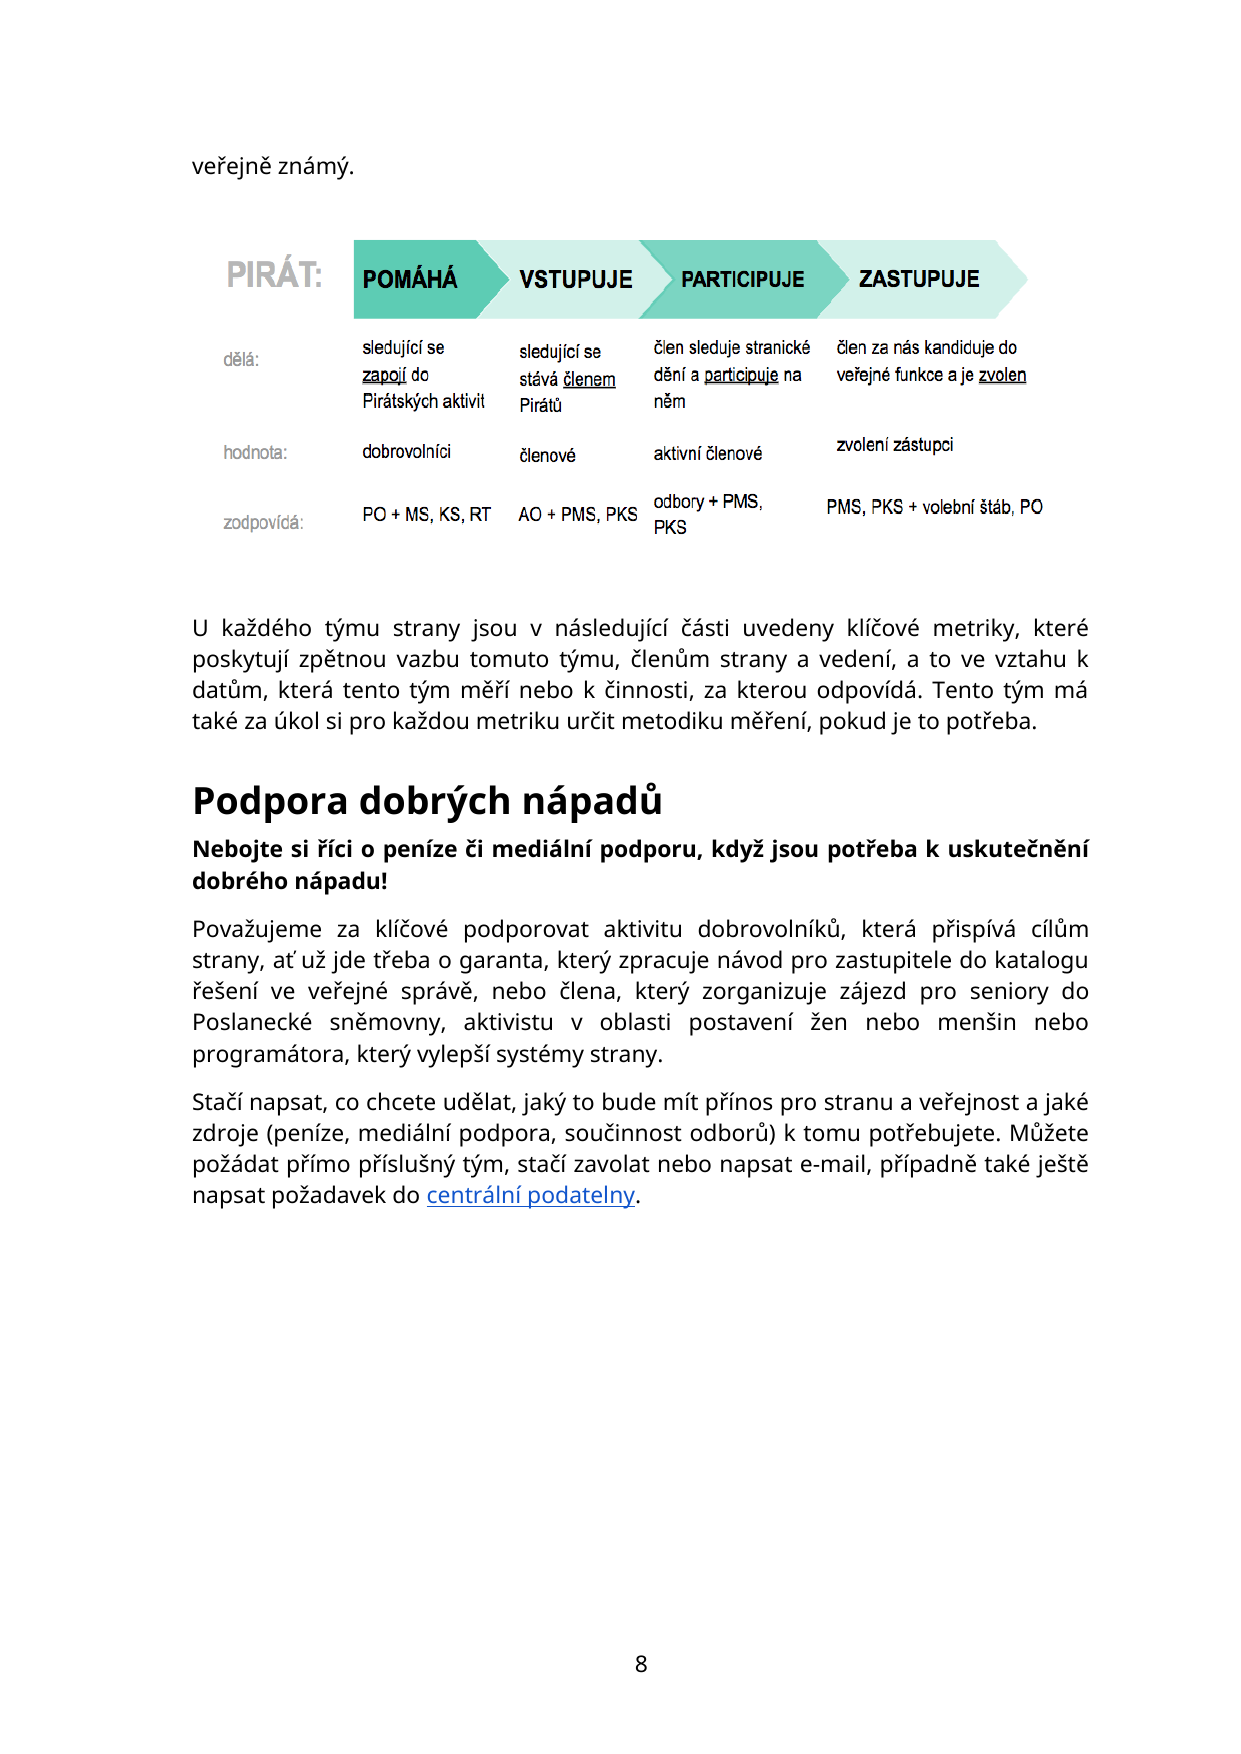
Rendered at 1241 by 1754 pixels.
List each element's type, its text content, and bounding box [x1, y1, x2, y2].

text U každého týmu strany jsou v následující části uvedeny klíčové metriky, které poskytují zpětnou vazbu tomuto týmu, členům strany a vedení, a to ve vztahu k datům, která tento tým měří nebo k činnosti, za kterou odpovídá. Tento tým má také za úkol si pro každou metriku určit metodiku měření, pokud je to potřeba. [192, 611, 1090, 736]
text Nebojte si říci o peníze či mediální podporu, když jsou potřeba k uskutečnění dobrého nápadu! [192, 833, 1090, 896]
subtitle Podpora dobrých nápadů [192, 774, 1090, 825]
text Stačí napsat, co chcete udělat, jaký to bude mít přínos pro stranu a veřejnost a jaké zdroje (peníze, mediální podpora, součinnost odborů) k tomu potřebujete. Můžete požádat přímo příslušný tým, stačí zavolat nebo napsat e-mail, případně také ještě napsat požadavek do centrální podatelny. [192, 1085, 1090, 1210]
text veřejně známý. [192, 150, 1090, 181]
picture [191, 197, 1082, 595]
text Považujeme za klíčové podporovat aktivitu dobrovolníků, která přispívá cílům strany, ať už jde třeba o garanta, který zpracuje návod pro zastupitele do katalogu řešení ve veřejné správě, nebo člena, který zorganizuje zájezd pro seniory do Poslanecké sněmovny, aktivistu v oblasti postavení žen nebo menšin nebo programátora, který vylepší systémy strany. [192, 912, 1090, 1069]
